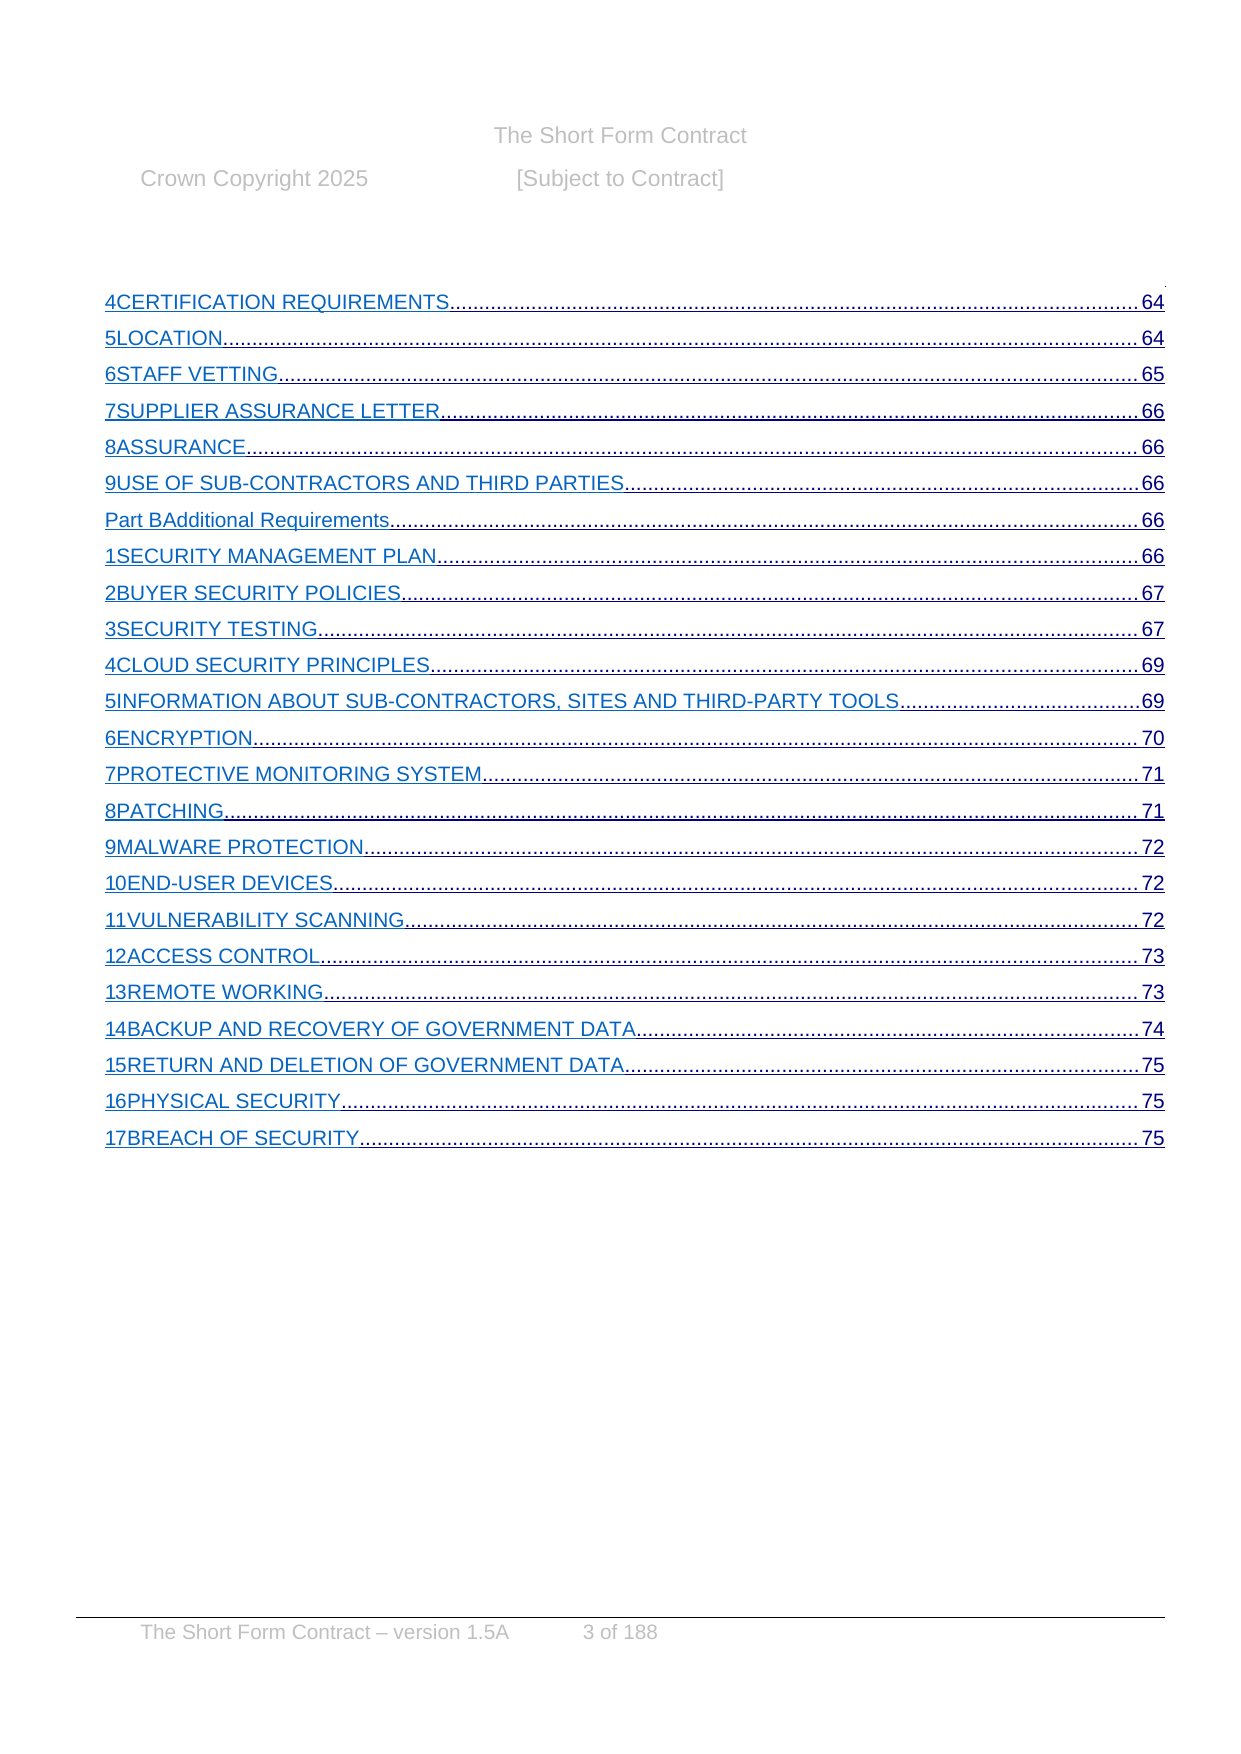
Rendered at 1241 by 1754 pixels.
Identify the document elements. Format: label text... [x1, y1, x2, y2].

text 4 CERTIFICATION REQUIREMENTS 64 [104, 287, 1166, 315]
text 5 LOCATION 64 [104, 323, 1166, 351]
text 9 MALWARE PROTECTION 72 [104, 832, 1166, 860]
text 7 SUPPLIER ASSURANCE LETTER 66 [104, 396, 1166, 424]
text 16 PHYSICAL SECURITY 75 [104, 1087, 1166, 1114]
text 8 ASSURANCE 66 [104, 432, 1166, 460]
text 5 INFORMATION ABOUT SUB-CONTRACTORS, SITES AND THIRD-PARTY TOOLS 69 [104, 687, 1166, 715]
text 3 SECURITY TESTING 67 [104, 614, 1166, 642]
text 6 STAFF VETTING 65 [104, 359, 1166, 387]
text 4 CLOUD SECURITY PRINCIPLES 69 [104, 650, 1166, 678]
text 15 RETURN AND DELETION OF GOVERNMENT DATA 75 [104, 1050, 1166, 1078]
text 8 PATCHING 71 [104, 796, 1166, 824]
text 12 ACCESS CONTROL 73 [104, 941, 1166, 969]
text 11 VULNERABILITY SCANNING 72 [104, 905, 1166, 933]
text 6 ENCRYPTION 70 [104, 723, 1166, 751]
text 10 END-USER DEVICES 72 [104, 868, 1166, 896]
text 1 SECURITY MANAGEMENT PLAN 66 [104, 541, 1166, 569]
text 17 BREACH OF SECURITY 75 [104, 1123, 1166, 1151]
text 7 PROTECTIVE MONITORING SYSTEM 71 [104, 759, 1166, 787]
text 9 USE OF SUB-CONTRACTORS AND THIRD PARTIES 66 [104, 468, 1166, 497]
text 14 BACKUP AND RECOVERY OF GOVERNMENT DATA 74 [104, 1014, 1166, 1042]
text Part B Additional Requirements 66 [104, 505, 1166, 533]
text 2 BUYER SECURITY POLICIES 67 [104, 578, 1166, 606]
text 13 REMOTE WORKING 73 [104, 977, 1166, 1006]
